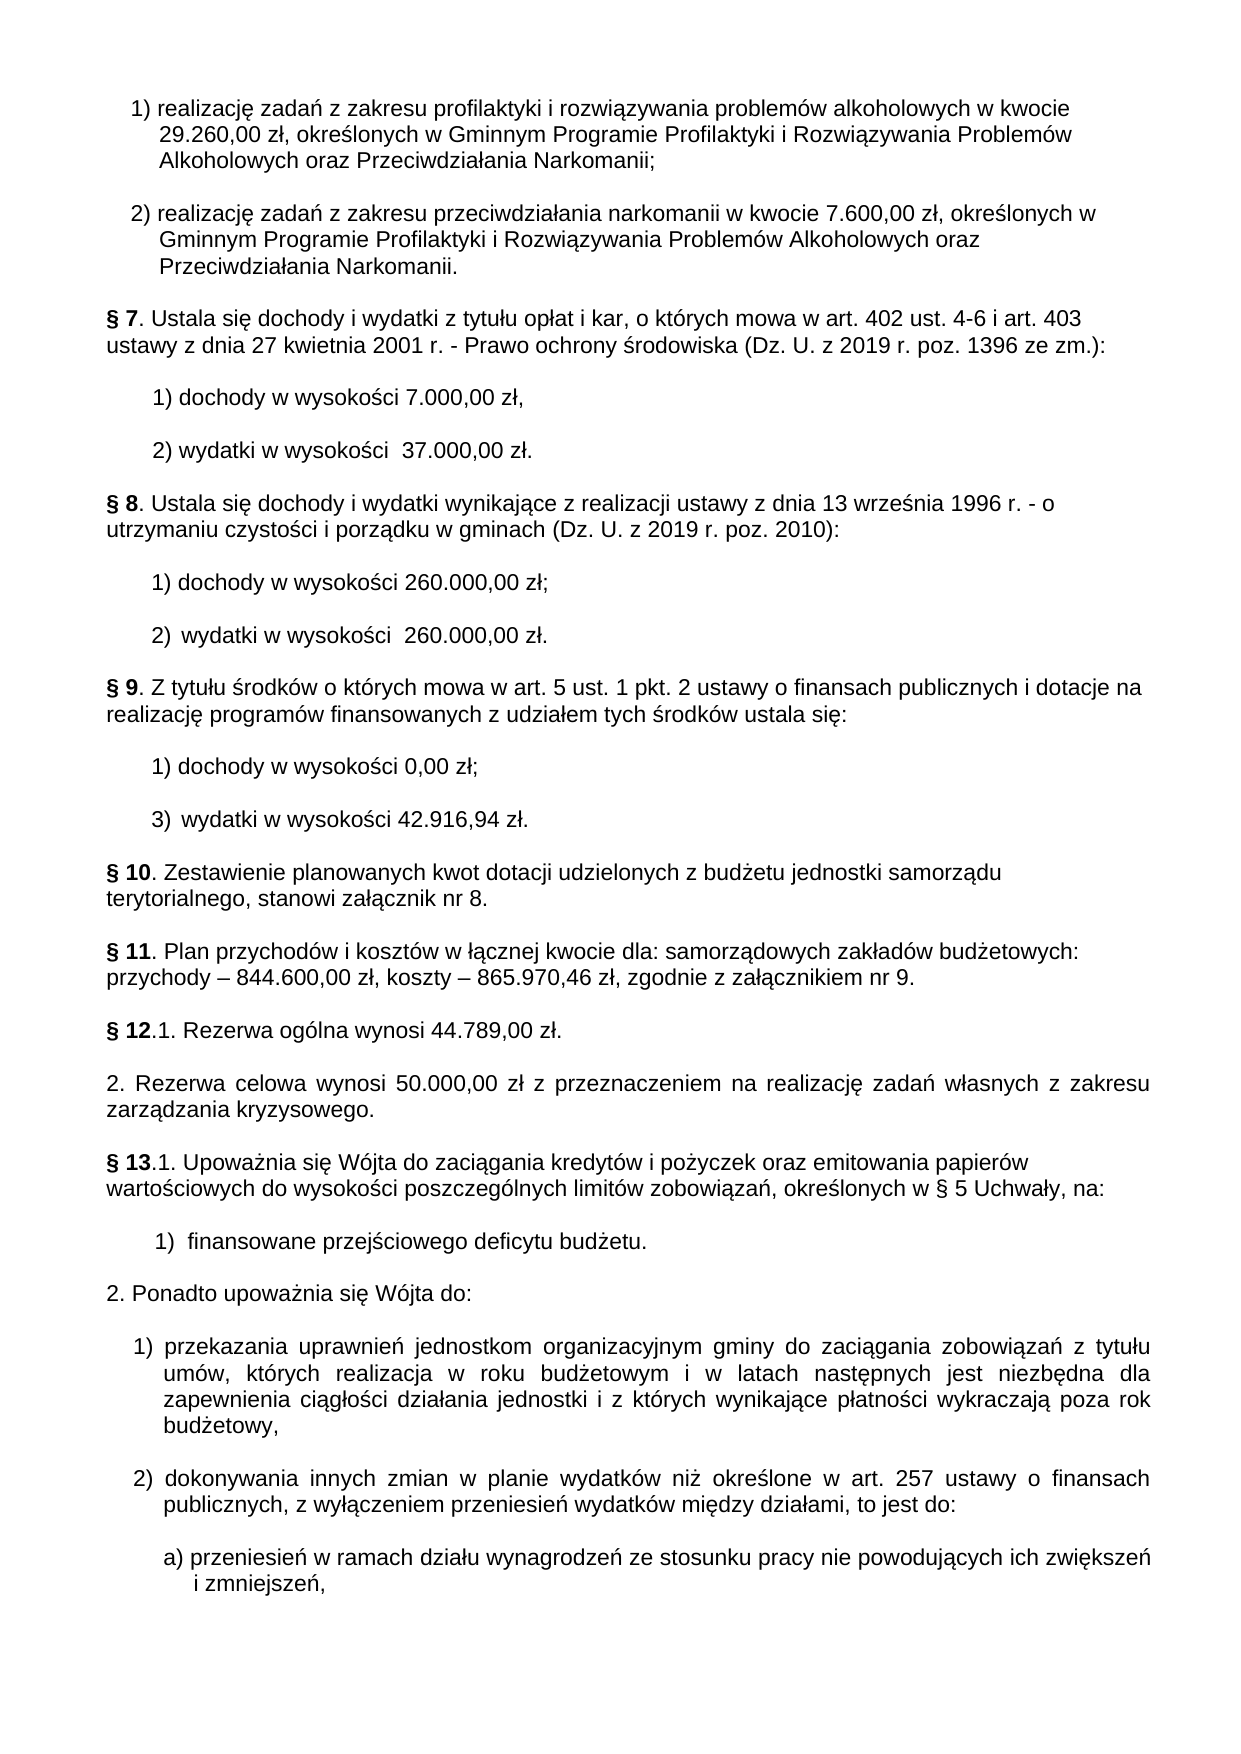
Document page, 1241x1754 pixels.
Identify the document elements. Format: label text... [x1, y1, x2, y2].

text § 7. Ustala się dochody i wydatki z tytułu opłat i kar, o których mowa w art. 402 ust. 4-6 i art. 403 ustawy z dnia 27 kwietnia 2001 r. - Prawo ochrony środowiska (Dz. U. z 2019 r. poz. 1396 ze zm.): [106, 305, 1152, 358]
text 2. Rezerwa celowa wynosi 50.000,00 zł z przeznaczeniem na realizację zadań własnych z zakresu zarządzania kryzysowego. [106, 1069, 1152, 1122]
list wydatki w wysokości 42.916,94 zł. [151, 806, 1152, 832]
text § 13.1. Upoważnia się Wójta do zaciągania kredytów i pożyczek oraz emitowania papierów wartościowych do wysokości poszczególnych limitów zobowiązań, określonych w § 5 Uchwały, na: [106, 1149, 1152, 1201]
text § 8. Ustala się dochody i wydatki wynikające z realizacji ustawy z dnia 13 września 1996 r. - o utrzymaniu czystości i porządku w gminach (Dz. U. z 2019 r. poz. 2010): [106, 490, 1152, 542]
text § 10. Zestawienie planowanych kwot dotacji udzielonych z budżetu jednostki samorządu terytorialnego, stanowi załącznik nr 8. [106, 859, 1152, 911]
text 2) wydatki w wysokości 37.000,00 zł. [152, 437, 1152, 463]
text § 12.1. Rezerwa ogólna wynosi 44.789,00 zł. [106, 1017, 1152, 1043]
list wydatki w wysokości 260.000,00 zł. [151, 622, 1152, 648]
text 1) dochody w wysokości 260.000,00 zł; [151, 569, 1152, 595]
text 1) finansowane przejściowego deficytu budżetu. [154, 1228, 1152, 1254]
text 2) dokonywania innych zmian w planie wydatków niż określone w art. 257 ustawy o finansach publicznych, z wyłączeniem przeniesień wydatków między działami, to jest do: [133, 1465, 1152, 1518]
text a) przeniesień w ramach działu wynagrodzeń ze stosunku pracy nie powodujących ich zwiększeń i zmniejszeń, [163, 1544, 1152, 1597]
text 2) realizację zadań z zakresu przeciwdziałania narkomanii w kwocie 7.600,00 zł, określonych w Gminnym Programie Profilaktyki i Rozwiązywania Problemów Alkoholowych oraz Przeciwdziałania Narkomanii. [130, 200, 1152, 279]
text § 11. Plan przychodów i kosztów w łącznej kwocie dla: samorządowych zakładów budżetowych: przychody – 844.600,00 zł, koszty – 865.970,46 zł, zgodnie z załącznikiem nr 9. [106, 938, 1152, 991]
text 1) przekazania uprawnień jednostkom organizacyjnym gminy do zaciągania zobowiązań z tytułu umów, których realizacja w roku budżetowym i w latach następnych jest niezbędna dla zapewnienia ciągłości działania jednostki i z których wynikające płatności wykraczają poza rok budżetowy, [133, 1333, 1152, 1438]
text 2. Ponadto upoważnia się Wójta do: [106, 1280, 1152, 1307]
text 1) dochody w wysokości 7.000,00 zł, [152, 384, 1152, 411]
text 1) realizację zadań z zakresu profilaktyki i rozwiązywania problemów alkoholowych w kwocie 29.260,00 zł, określonych w Gminnym Programie Profilaktyki i Rozwiązywania Problemów Alkoholowych oraz Przeciwdziałania Narkomanii; [130, 94, 1152, 173]
text § 9. Z tytułu środków o których mowa w art. 5 ust. 1 pkt. 2 ustawy o finansach publicznych i dotacje na realizację programów finansowanych z udziałem tych środków ustala się: [106, 674, 1152, 727]
text 1) dochody w wysokości 0,00 zł; [151, 753, 1152, 780]
